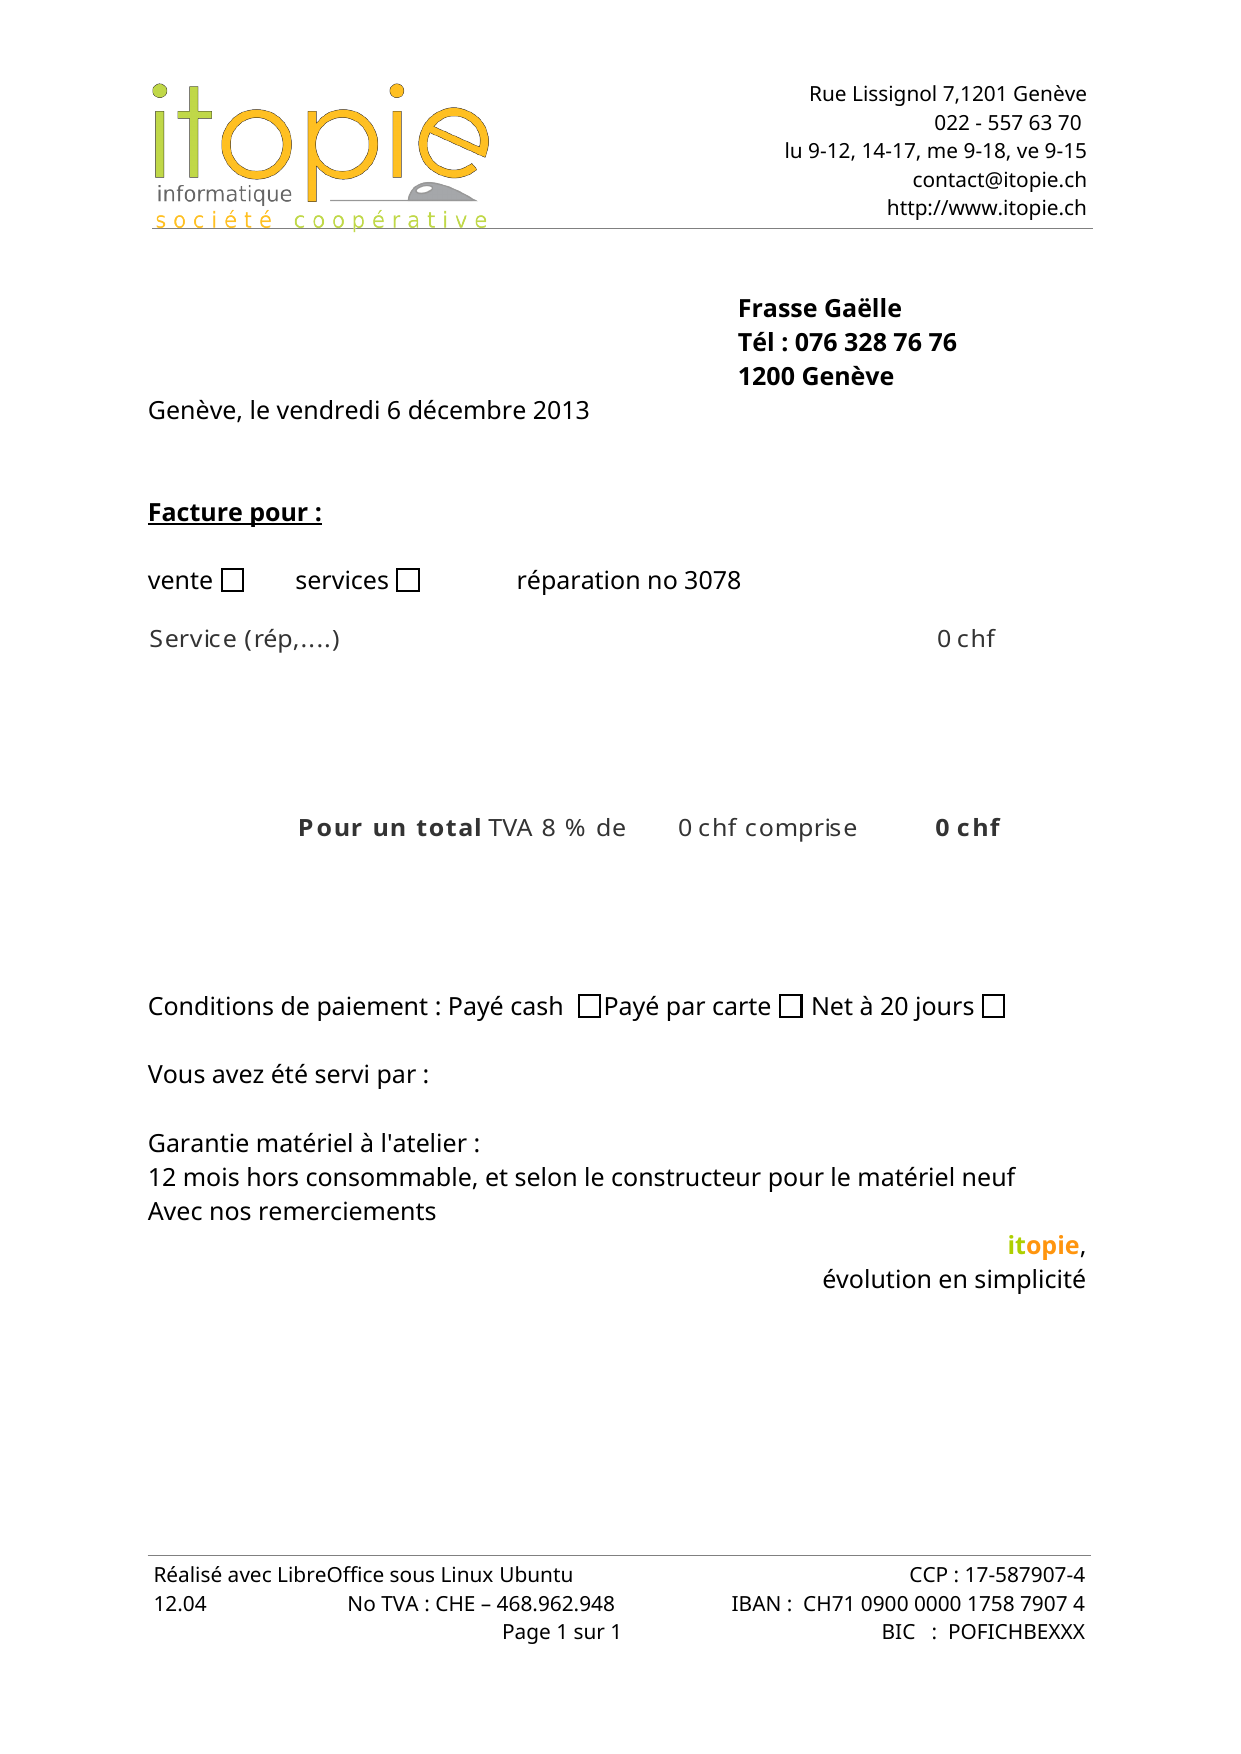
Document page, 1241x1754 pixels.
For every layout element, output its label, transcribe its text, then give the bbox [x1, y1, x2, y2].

text vente services réparation no 3078 [148, 563, 1093, 597]
picture [138, 72, 500, 244]
text évolution en simplicité [148, 1262, 1093, 1296]
text Conditions de paiement : Payé cash Payé par carte Net à 20 jours [148, 989, 1093, 1023]
text Frasse Gaëlle [148, 290, 1093, 324]
text Tél : 076 328 76 76 [148, 324, 1093, 358]
text 1200 Genève [148, 358, 1093, 392]
text Garantie matériel à l'atelier : [148, 1125, 1093, 1159]
text Vous avez été servi par : [148, 1057, 1093, 1091]
text Avec nos remerciements [148, 1193, 1093, 1227]
text 12 mois hors consommable, et selon le constructeur pour le matériel neuf [148, 1159, 1093, 1193]
text Genève, le vendredi 6 décembre 2013 [148, 392, 1093, 427]
text Facture pour : [148, 495, 1093, 529]
text itopie, [148, 1227, 1093, 1262]
